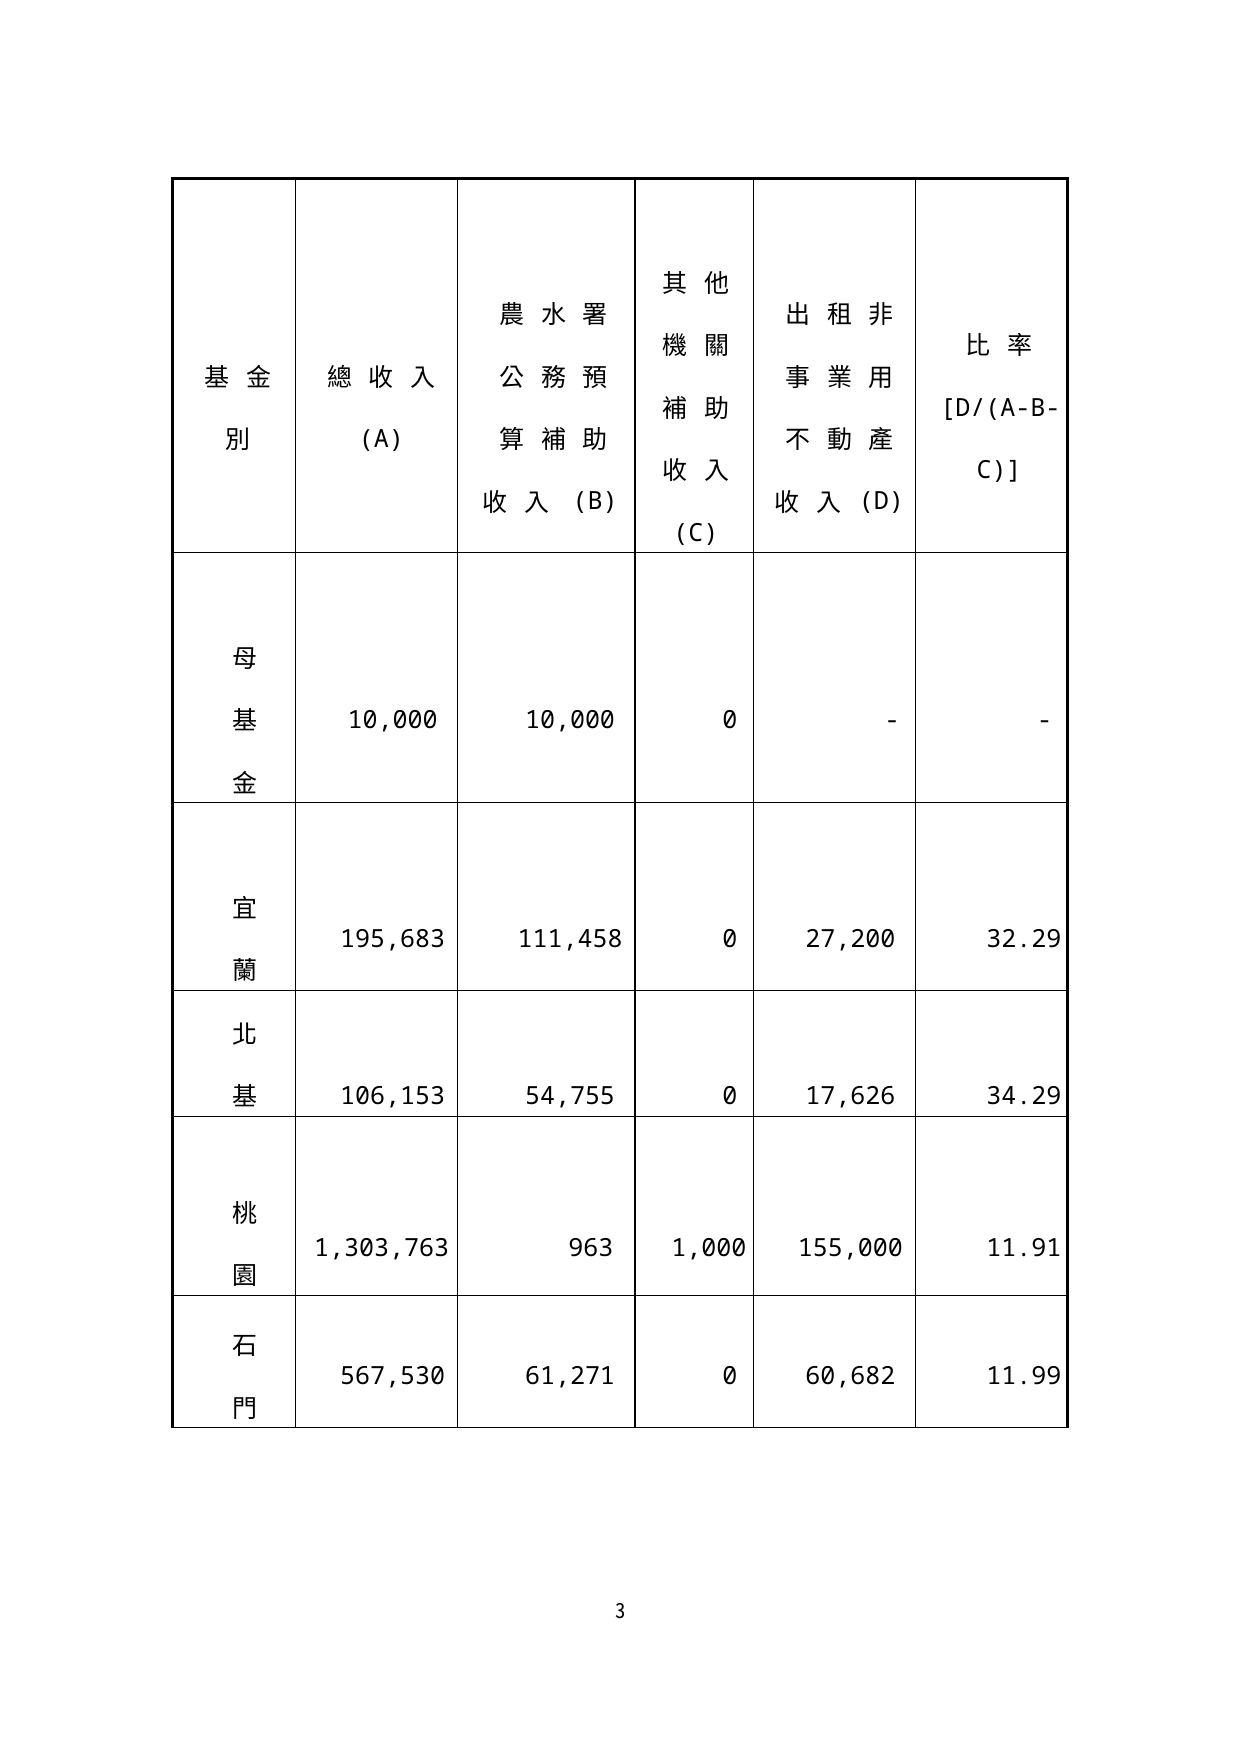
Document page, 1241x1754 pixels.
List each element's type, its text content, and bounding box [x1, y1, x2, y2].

table_cell 桃園 [174, 1117, 295, 1294]
table_cell 石門 [174, 1296, 295, 1427]
table_cell - [754, 553, 915, 802]
table_cell 11.99 [916, 1296, 1066, 1427]
table_cell 61,271 [458, 1296, 634, 1427]
table_header 比率[D/(A-B-C)] [916, 180, 1066, 552]
table_cell 60,682 [754, 1296, 915, 1427]
table_cell 10,000 [296, 553, 457, 802]
table_cell 0 [636, 1296, 753, 1427]
table_cell 0 [636, 553, 753, 802]
table_header 出租非事業用不動產收入(D) [754, 180, 915, 552]
table_cell 111,458 [458, 803, 634, 990]
table_cell 1,000 [636, 1117, 753, 1294]
table_cell 567,530 [296, 1296, 457, 1427]
table_header 總收入(A) [296, 180, 457, 552]
table_cell 155,000 [754, 1117, 915, 1294]
table_header 基金別 [174, 180, 295, 552]
table_cell 母基金 [174, 553, 295, 802]
table_cell 54,755 [458, 991, 634, 1116]
table_cell 0 [636, 991, 753, 1116]
table_cell 0 [636, 803, 753, 990]
table_cell 11.91 [916, 1117, 1066, 1294]
table_cell 北基 [174, 991, 295, 1116]
table_cell 195,683 [296, 803, 457, 990]
table_cell 宜蘭 [174, 803, 295, 990]
table_cell 34.29 [916, 991, 1066, 1116]
table_cell 1,303,763 [296, 1117, 457, 1294]
table_header 其他機關補助收入(C) [636, 180, 753, 552]
table_cell 32.29 [916, 803, 1066, 990]
table_cell 10,000 [458, 553, 634, 802]
table_cell 106,153 [296, 991, 457, 1116]
table_cell 963 [458, 1117, 634, 1294]
table_cell 17,626 [754, 991, 915, 1116]
table_cell - [916, 553, 1066, 802]
table_cell 27,200 [754, 803, 915, 990]
table_header 農水署公務預算補助收入(B) [458, 180, 634, 552]
